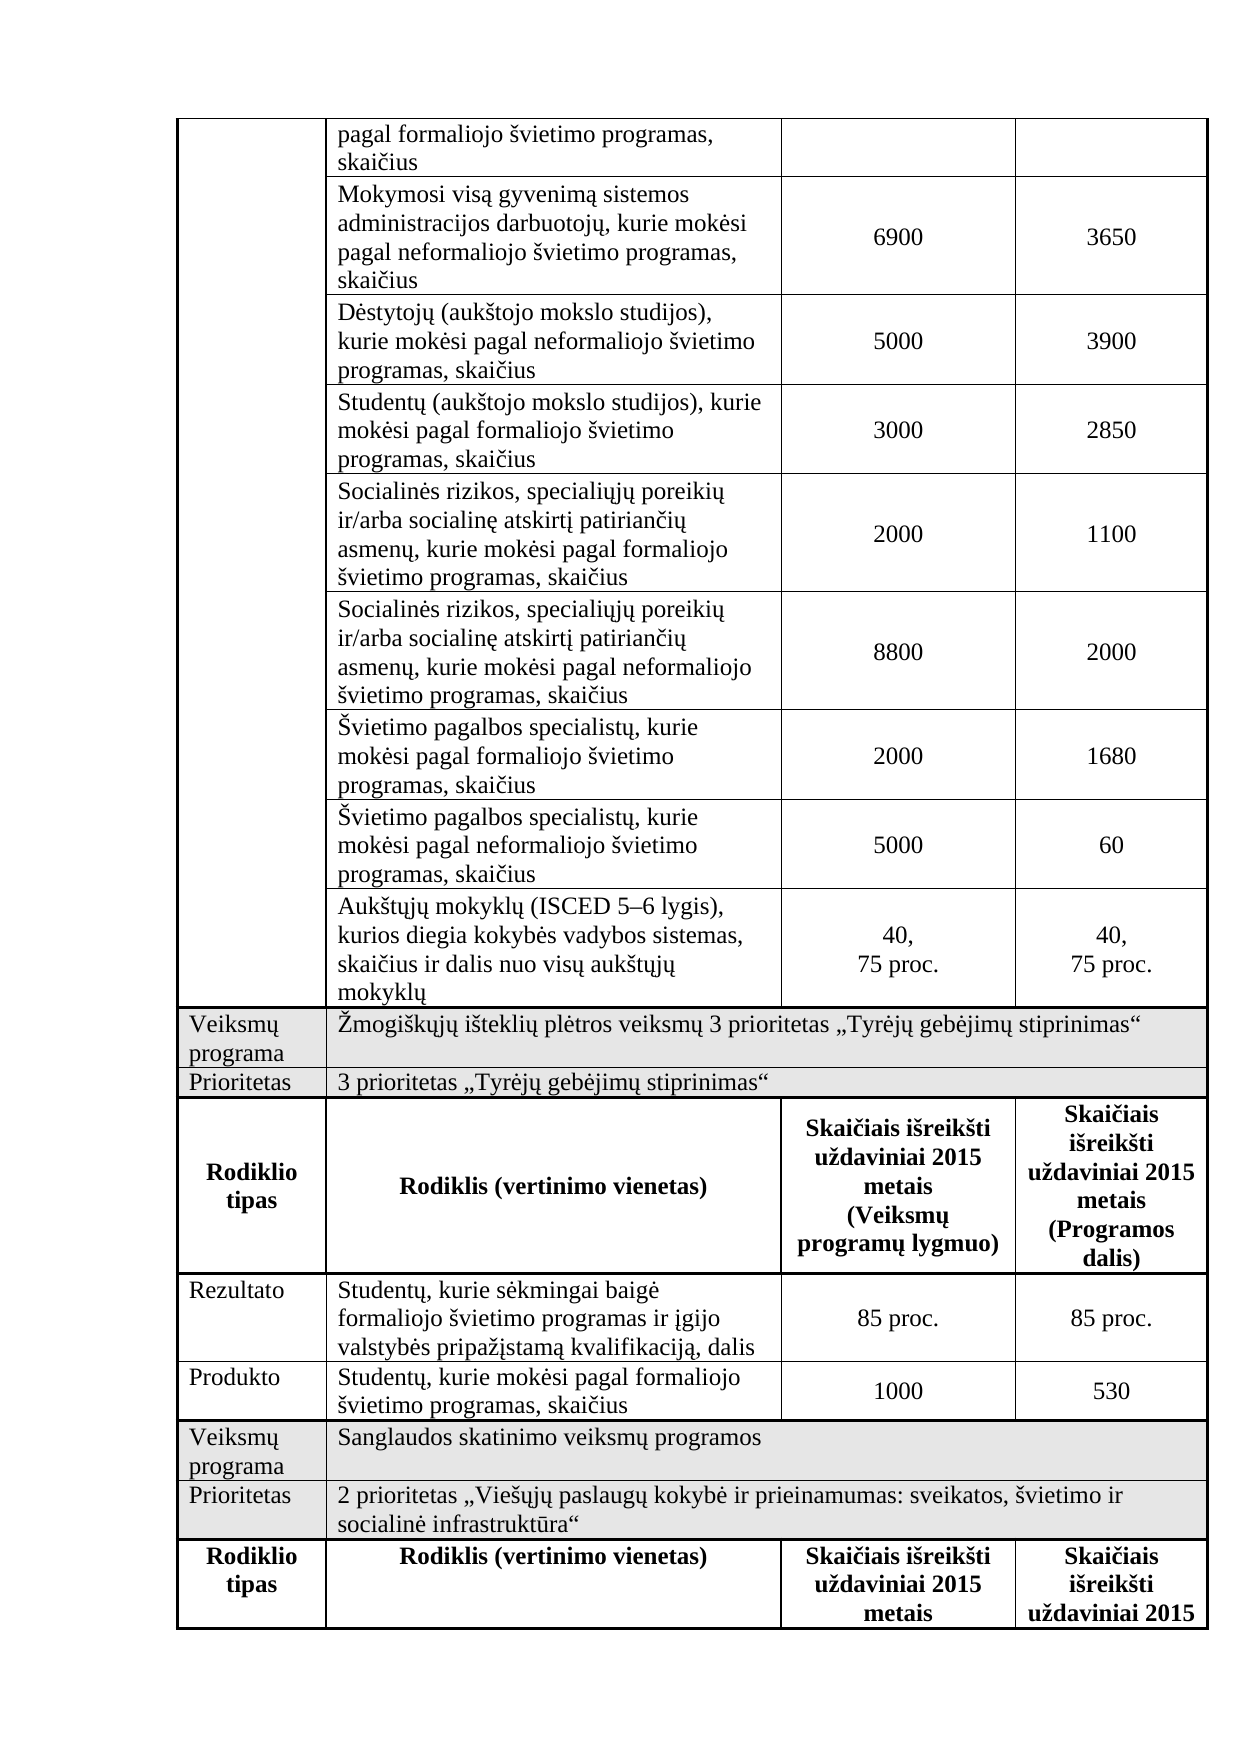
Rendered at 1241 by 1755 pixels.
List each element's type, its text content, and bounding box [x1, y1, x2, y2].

table_cell Produkto [179, 1362, 326, 1419]
table_cell Prioritetas [179, 1481, 326, 1538]
table_cell Rodiklio tipas [179, 1541, 325, 1627]
table_cell 2 prioritetas „Viešųjų paslaugų kokybė ir prieinamumas: sveikatos, švietimo ir socialinė infrastruktūra“ [327, 1481, 1206, 1538]
table_cell Rodiklio tipas [179, 1099, 325, 1272]
table_cell 6900 [782, 177, 1015, 294]
table_cell Skaičiais išreikšti uždaviniai 2015 metais (Veiksmų programų lygmuo) [782, 1099, 1015, 1272]
table_cell 530 [1016, 1362, 1206, 1419]
table_cell Skaičiais išreikšti uždaviniai 2015 metais (Programos dalis) [1016, 1099, 1206, 1272]
table_cell Švietimo pagalbos specialistų, kurie mokėsi pagal neformaliojo švietimo programas, skaičius [327, 800, 781, 888]
table_cell Studentų (aukštojo mokslo studijos), kurie mokėsi pagal formaliojo švietimo programas, skaičius [327, 385, 781, 473]
table_cell [179, 119, 325, 1006]
table_cell Socialinės rizikos, specialiųjų poreikių ir/arba socialinę atskirtį patiriančių asmenų, kurie mokėsi pagal neformaliojo švietimo programas, skaičius [327, 592, 781, 709]
table_cell 8800 [782, 592, 1015, 709]
table_cell Veiksmų programa [179, 1009, 326, 1067]
table_cell 3 prioritetas „Tyrėjų gebėjimų stiprinimas“ [327, 1068, 1206, 1096]
table_cell 3650 [1016, 177, 1206, 294]
table_cell 5000 [782, 800, 1015, 888]
table_cell Aukštųjų mokyklų (isced 5–6 lygis), kurios diegia kokybės vadybos sistemas, skaičius ir dalis nuo visų aukštųjų mokyklų [327, 889, 781, 1006]
table_cell 3000 [782, 385, 1015, 473]
table_cell Veiksmų programa [179, 1422, 326, 1480]
table_cell [782, 119, 1015, 176]
table_cell 1100 [1016, 474, 1206, 591]
table_cell Skaičiais išreikšti uždaviniai 2015 [1016, 1541, 1206, 1627]
table_cell 2000 [1016, 592, 1206, 709]
table_cell 60 [1016, 800, 1206, 888]
table_cell Prioritetas [179, 1068, 326, 1096]
table_cell Rodiklis (vertinimo vienetas) [327, 1099, 780, 1272]
table_cell 40, 75 proc. [782, 889, 1015, 1006]
table_cell Studentų, kurie mokėsi pagal formaliojo švietimo programas, skaičius [327, 1362, 781, 1419]
table_cell pagal formaliojo švietimo programas, skaičius [327, 119, 781, 176]
table_cell 40, 75 proc. [1016, 889, 1206, 1006]
table_cell Mokymosi visą gyvenimą sistemos administracijos darbuotojų, kurie mokėsi pagal neformaliojo švietimo programas, skaičius [327, 177, 781, 294]
table_cell 85 proc. [1016, 1275, 1206, 1361]
table_cell Skaičiais išreikšti uždaviniai 2015 metais [782, 1541, 1015, 1627]
table_cell Rodiklis (vertinimo vienetas) [327, 1541, 780, 1627]
table_cell [1016, 119, 1206, 176]
table_cell 5000 [782, 295, 1015, 384]
table_cell 1000 [782, 1362, 1015, 1419]
table_cell 2000 [782, 474, 1015, 591]
table_cell Dėstytojų (aukštojo mokslo studijos), kurie mokėsi pagal neformaliojo švietimo programas, skaičius [327, 295, 781, 384]
table_cell Švietimo pagalbos specialistų, kurie mokėsi pagal formaliojo švietimo programas, skaičius [327, 710, 781, 799]
table_cell Studentų, kurie sėkmingai baigė formaliojo švietimo programas ir įgijo valstybės pripažįstamą kvalifikaciją, dalis [327, 1275, 781, 1361]
table_cell 85 proc. [782, 1275, 1015, 1361]
table_cell 3900 [1016, 295, 1206, 384]
table_cell 1680 [1016, 710, 1206, 799]
table_cell Rezultato [179, 1275, 326, 1361]
table_cell 2000 [782, 710, 1015, 799]
table_cell Socialinės rizikos, specialiųjų poreikių ir/arba socialinę atskirtį patiriančių asmenų, kurie mokėsi pagal formaliojo švietimo programas, skaičius [327, 474, 781, 591]
table_cell Sanglaudos skatinimo veiksmų programos [327, 1422, 1206, 1480]
table_cell 2850 [1016, 385, 1206, 473]
table_cell Žmogiškųjų išteklių plėtros veiksmų 3 prioritetas „Tyrėjų gebėjimų stiprinimas“ [327, 1009, 1206, 1067]
